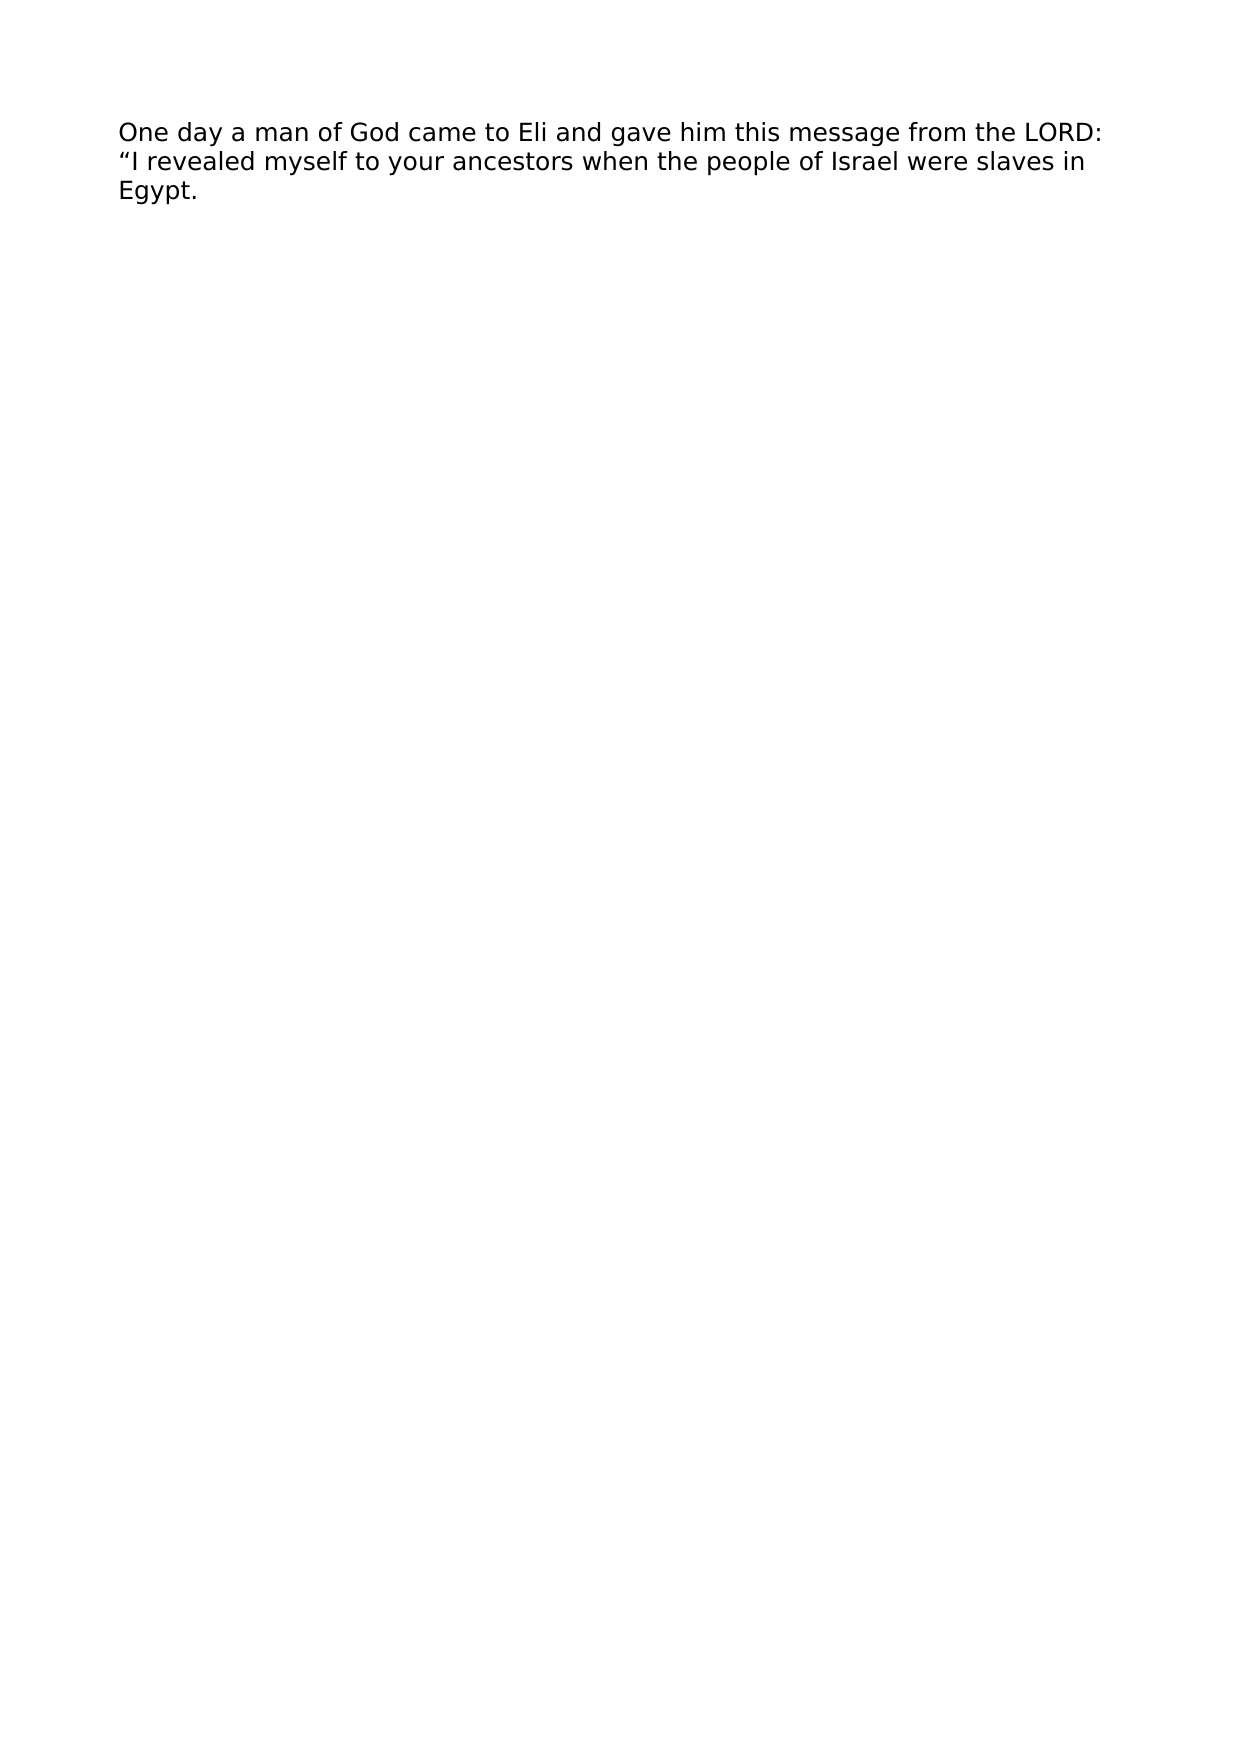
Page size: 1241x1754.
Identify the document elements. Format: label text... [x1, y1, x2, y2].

text One day a man of God came to Eli and gave him this message from the LORD: “I revealed myself to your ancestors when the people of Israel were slaves in Egypt. [118, 118, 1122, 206]
